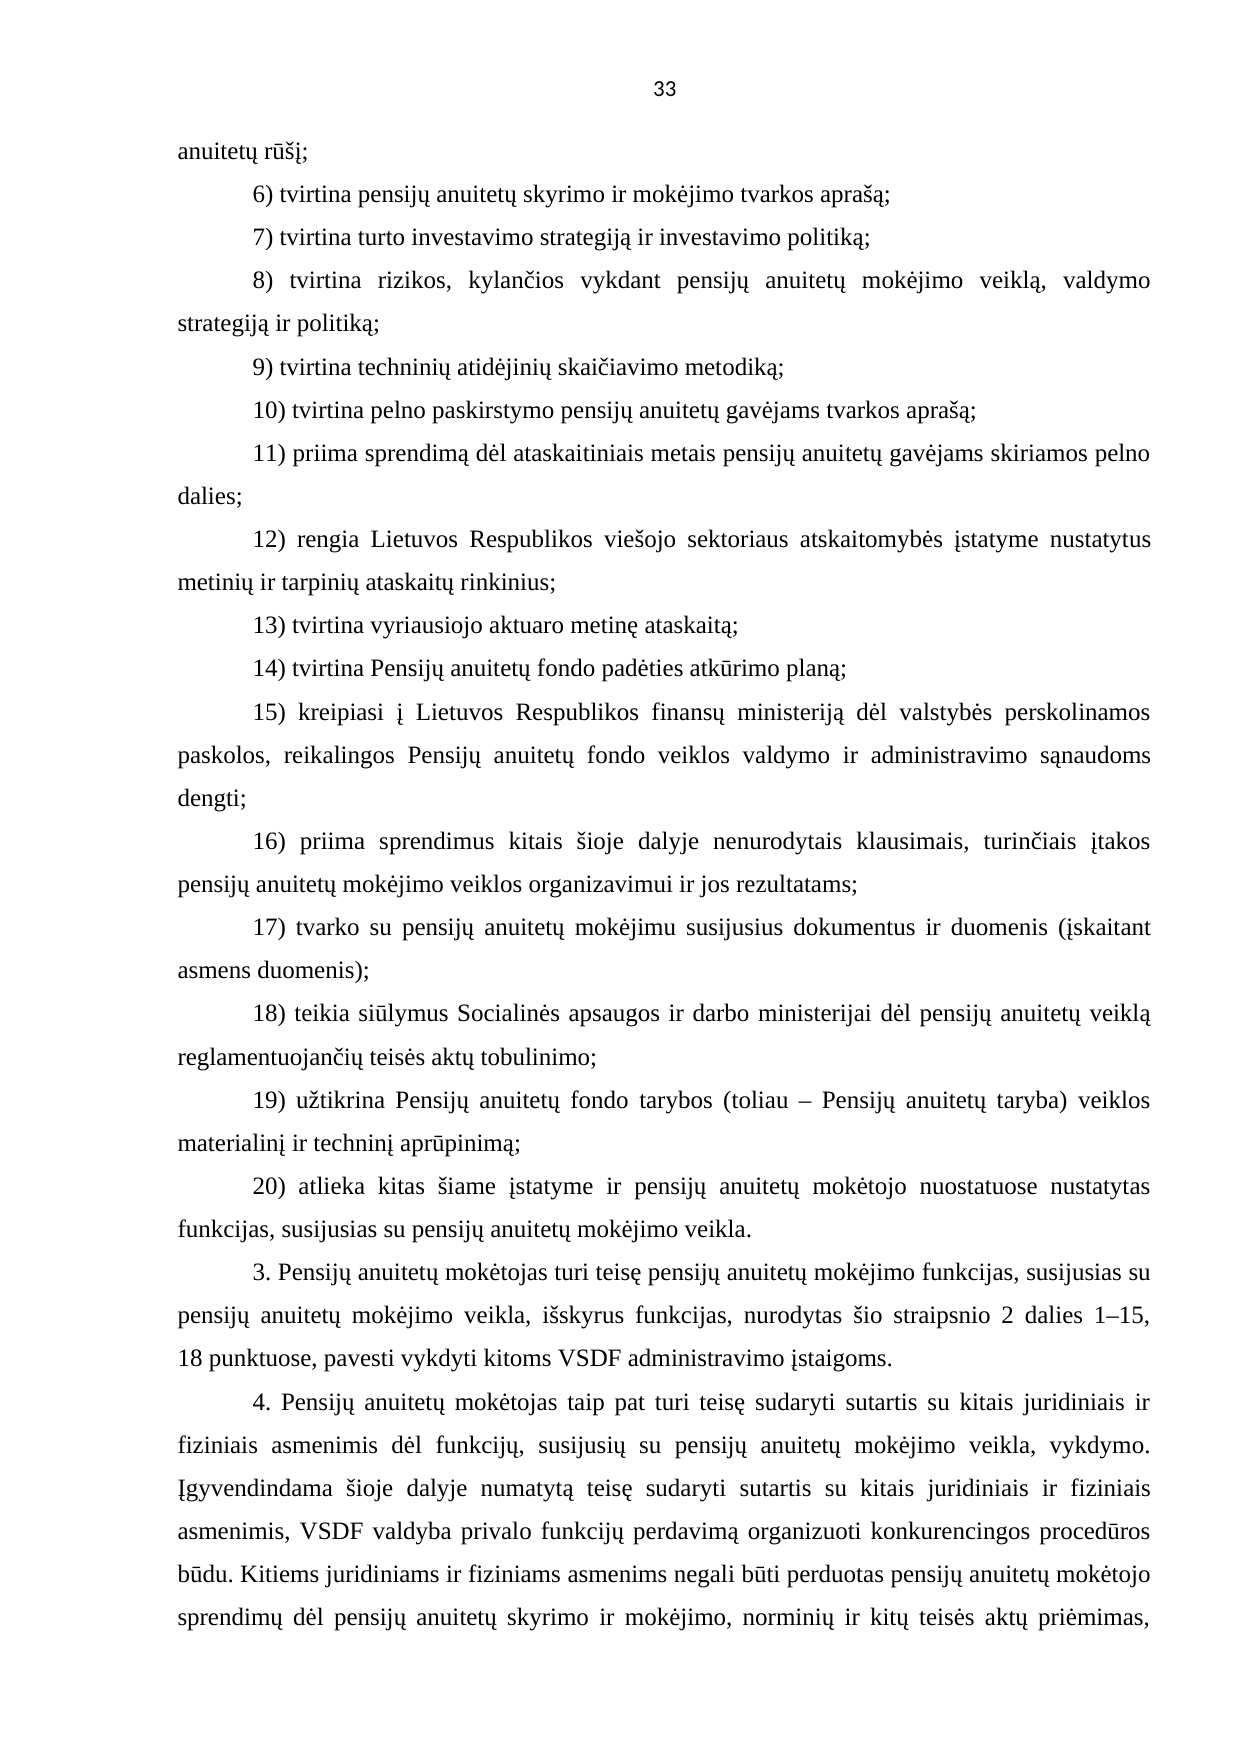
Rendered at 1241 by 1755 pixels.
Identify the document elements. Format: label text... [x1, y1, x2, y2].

text 19) užtikrina Pensijų anuitetų fondo tarybos (toliau – Pensijų anuitetų taryba) veiklos materialinį ir techninį aprūpinimą; [177, 1085, 1152, 1157]
text 6) tvirtina pensijų anuitetų skyrimo ir mokėjimo tvarkos aprašą; [177, 179, 1152, 208]
text 10) tvirtina pelno paskirstymo pensijų anuitetų gavėjams tvarkos aprašą; [177, 395, 1152, 423]
text 3. Pensijų anuitetų mokėtojas turi teisę pensijų anuitetų mokėjimo funkcijas, susijusias su pensijų anuitetų mokėjimo veikla, išskyrus funkcijas, nurodytas šio straipsnio 2 dalies 1–15, 18 punktuose, pavesti vykdyti kitoms VSDF administravimo įstaigoms. [177, 1257, 1152, 1372]
text 16) priima sprendimus kitais šioje dalyje nenurodytais klausimais, turinčiais įtakos pensijų anuitetų mokėjimo veiklos organizavimui ir jos rezultatams; [177, 826, 1152, 898]
text 17) tvarko su pensijų anuitetų mokėjimu susijusius dokumentus ir duomenis (įskaitant asmens duomenis); [177, 912, 1152, 984]
text 20) atlieka kitas šiame įstatyme ir pensijų anuitetų mokėtojo nuostatuose nustatytas funkcijas, susijusias su pensijų anuitetų mokėjimo veikla. [177, 1171, 1152, 1243]
text 8) tvirtina rizikos, kylančios vykdant pensijų anuitetų mokėjimo veiklą, valdymo strategiją ir politiką; [177, 265, 1152, 337]
text 18) teikia siūlymus Socialinės apsaugos ir darbo ministerijai dėl pensijų anuitetų veiklą reglamentuojančių teisės aktų tobulinimo; [177, 998, 1152, 1070]
text 12) rengia Lietuvos Respublikos viešojo sektoriaus atskaitomybės įstatyme nustatytus metinių ir tarpinių ataskaitų rinkinius; [177, 524, 1152, 596]
text 4. Pensijų anuitetų mokėtojas taip pat turi teisę sudaryti sutartis su kitais juridiniais ir fiziniais asmenimis dėl funkcijų, susijusių su pensijų anuitetų mokėjimo veikla, vykdymo. Įgyvendindama šioje dalyje numatytą teisę sudaryti sutartis su kitais juridiniais ir fiziniais asmenimis, VSDF valdyba privalo funkcijų perdavimą organizuoti konkurencingos procedūros būdu. Kitiems juridiniams ir fiziniams asmenims negali būti perduotas pensijų anuitetų mokėtojo sprendimų dėl pensijų anuitetų skyrimo ir mokėjimo, norminių ir kitų teisės aktų priėmimas, [177, 1387, 1152, 1631]
text 14) tvirtina Pensijų anuitetų fondo padėties atkūrimo planą; [177, 653, 1152, 682]
text 11) priima sprendimą dėl ataskaitiniais metais pensijų anuitetų gavėjams skiriamos pelno dalies; [177, 438, 1152, 510]
text 7) tvirtina turto investavimo strategiją ir investavimo politiką; [177, 222, 1152, 251]
text anuitetų rūšį; [177, 136, 1152, 165]
text 13) tvirtina vyriausiojo aktuaro metinę ataskaitą; [177, 610, 1152, 639]
text 15) kreipiasi į Lietuvos Respublikos finansų ministeriją dėl valstybės perskolinamos paskolos, reikalingos Pensijų anuitetų fondo veiklos valdymo ir administravimo sąnaudoms dengti; [177, 697, 1152, 812]
text 9) tvirtina techninių atidėjinių skaičiavimo metodiką; [177, 352, 1152, 380]
